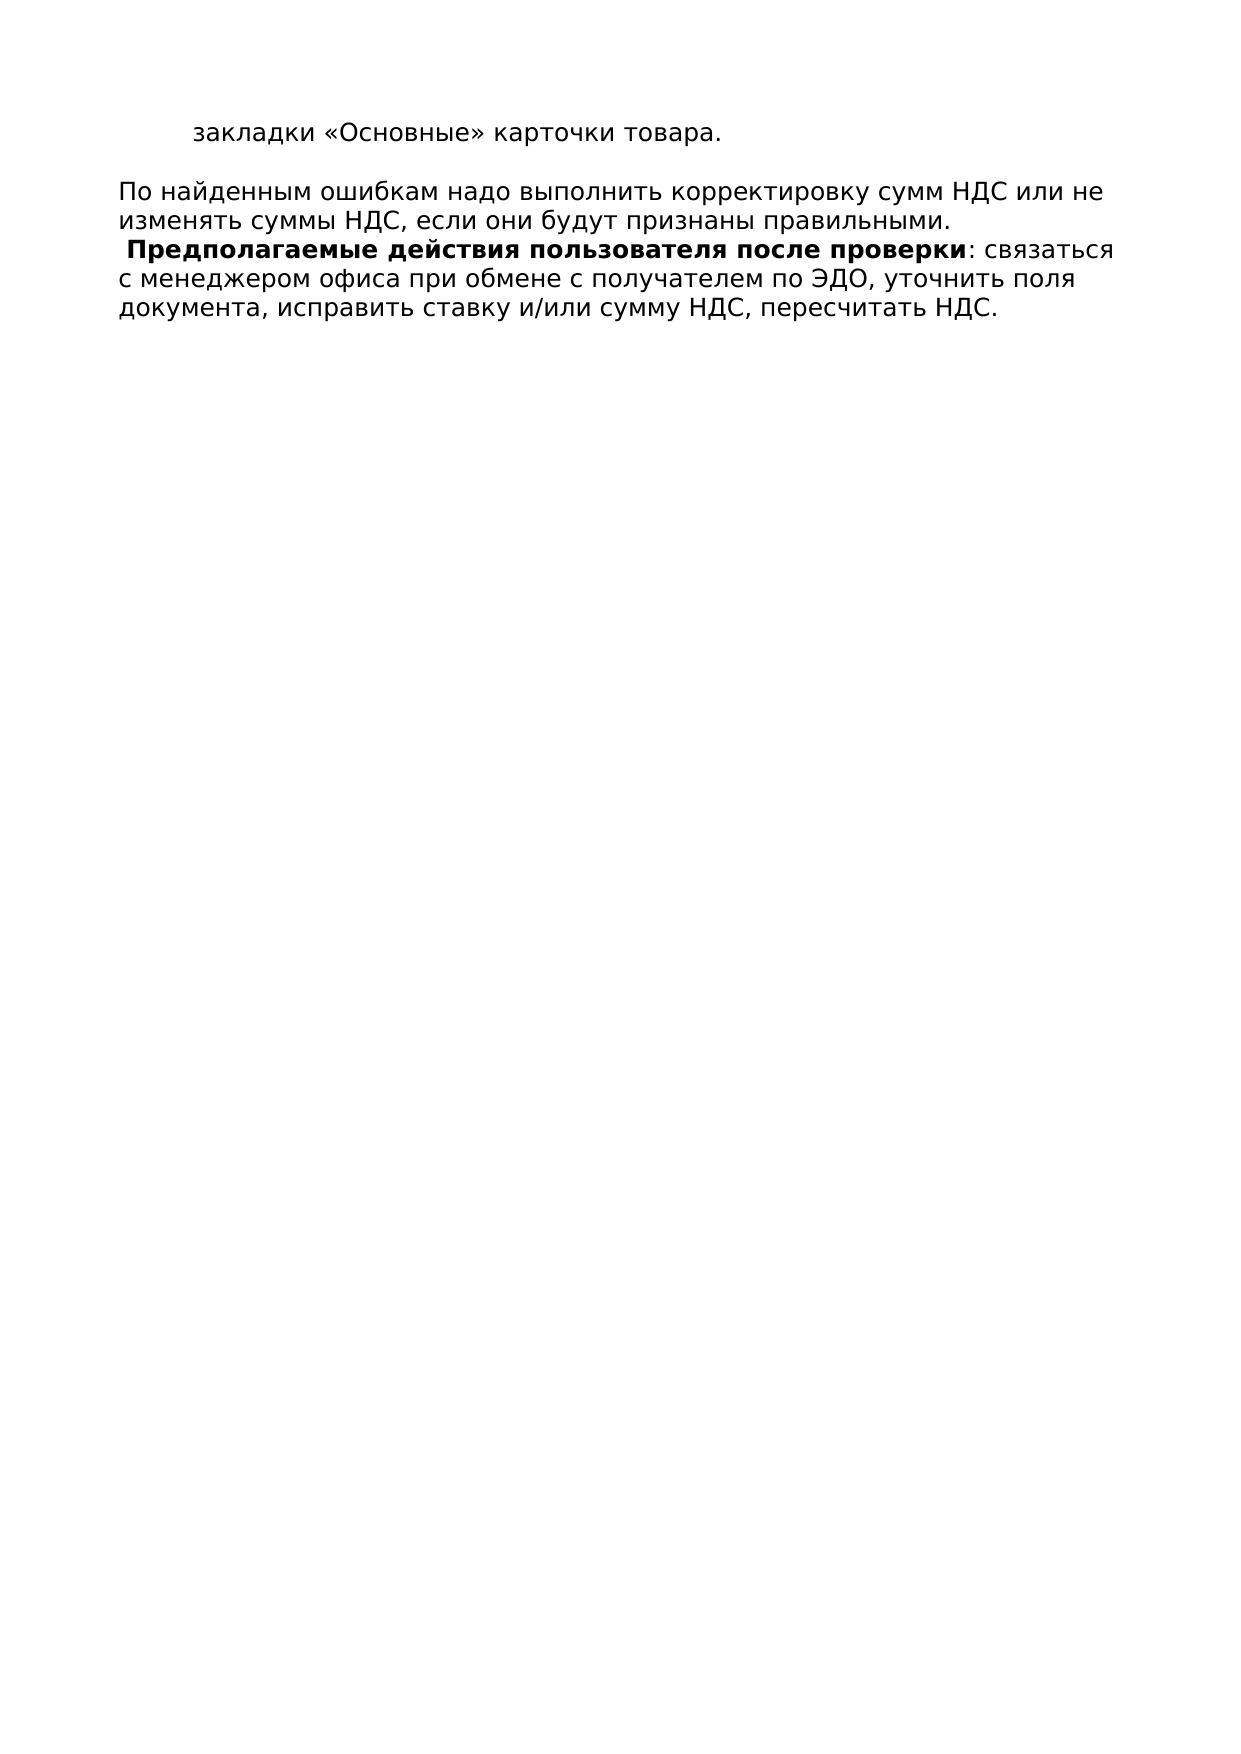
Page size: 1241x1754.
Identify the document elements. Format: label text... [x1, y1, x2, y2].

text По найденным ошибкам надо выполнить корректировку сумм НДС или не изменять суммы НДС, если они будут признаны правильными. Предполагаемые действия пользователя после проверки: связаться с менеджером офиса при обмене с получателем по ЭДО, уточнить поля документа, исправить ставку и/или сумму НДС, пересчитать НДС. [118, 177, 1122, 323]
list закладки «Основные» карточки товара. [177, 118, 1122, 147]
